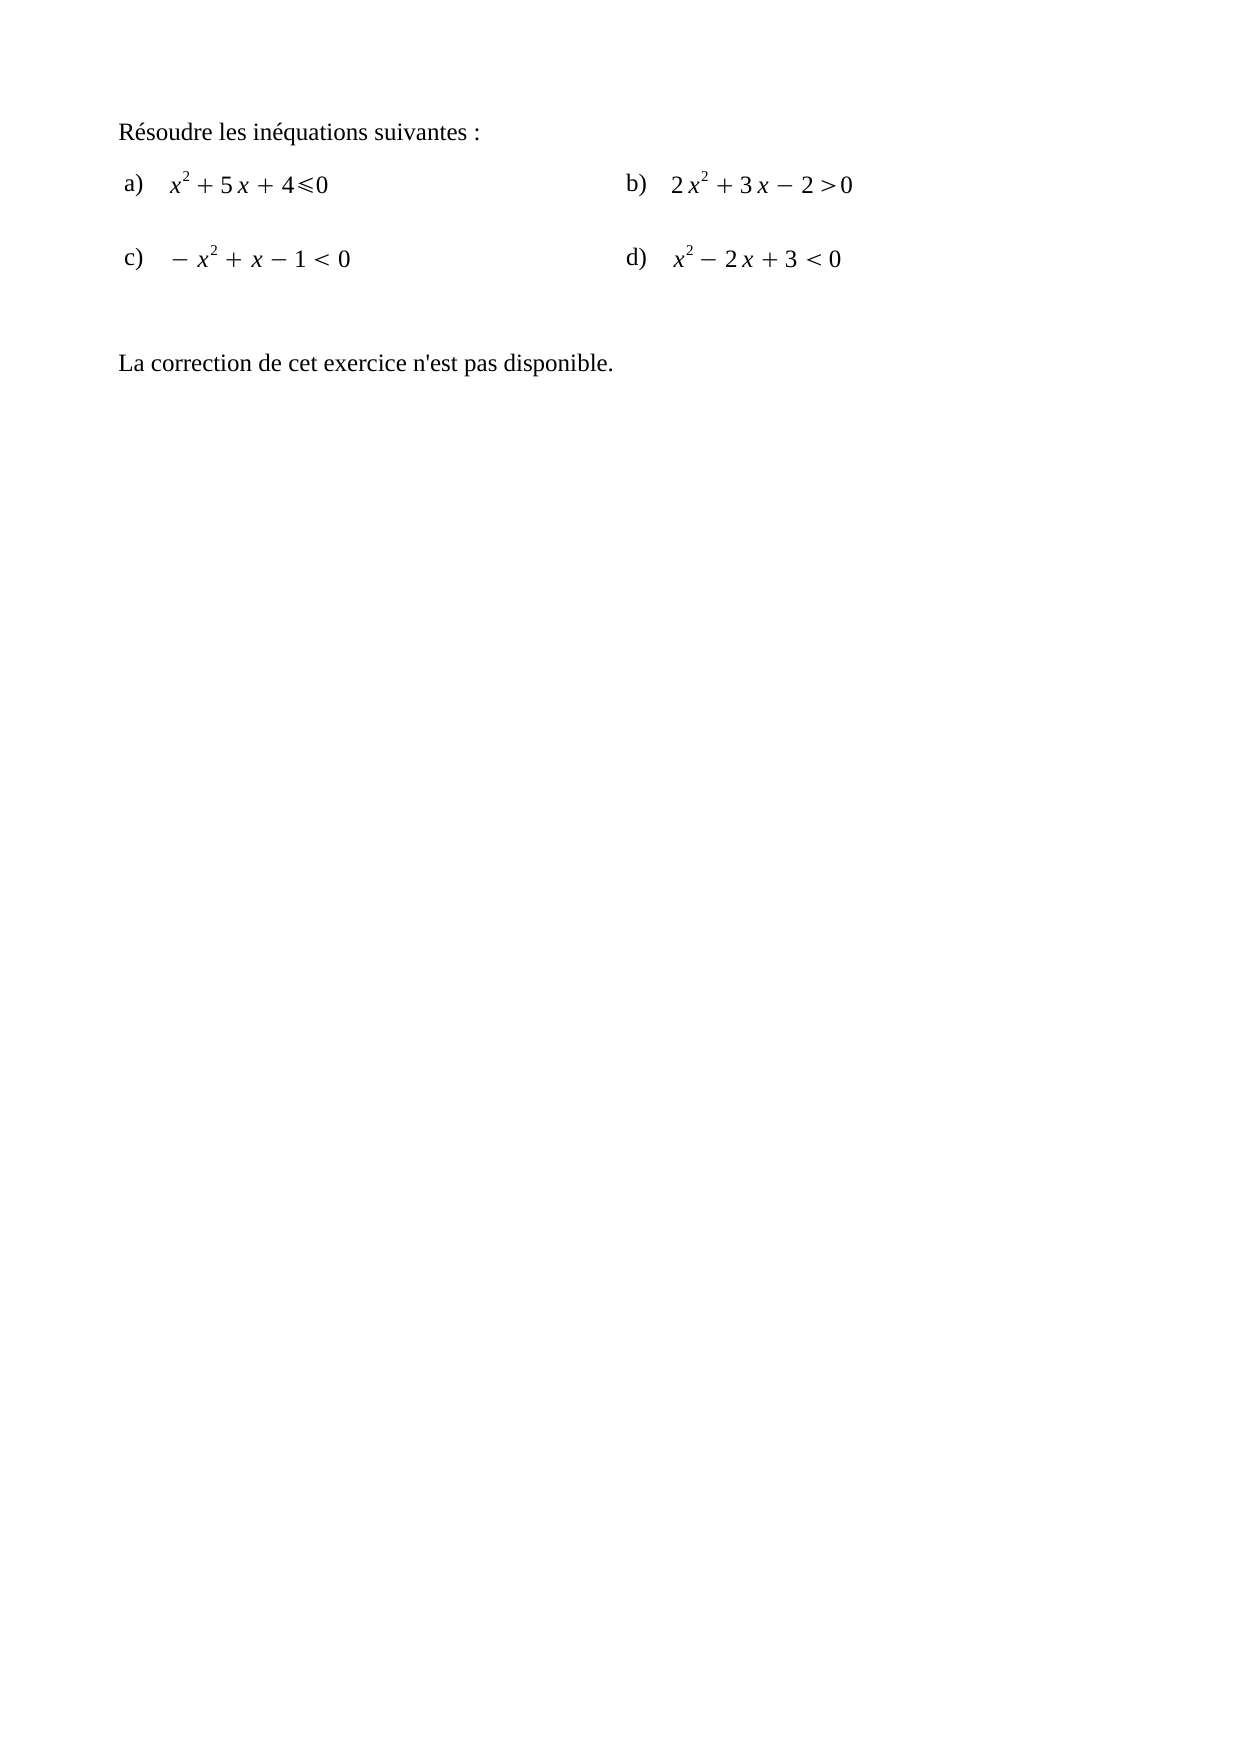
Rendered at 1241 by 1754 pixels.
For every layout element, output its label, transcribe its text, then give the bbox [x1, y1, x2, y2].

table_cell c) [118, 220, 620, 294]
table_header a) [118, 146, 620, 220]
text Résoudre les inéquations suivantes : [118, 118, 1122, 146]
table_cell d) [620, 220, 1122, 294]
text La correction de cet exercice n'est pas disponible. [118, 349, 1122, 377]
table_header b) [620, 146, 1122, 220]
